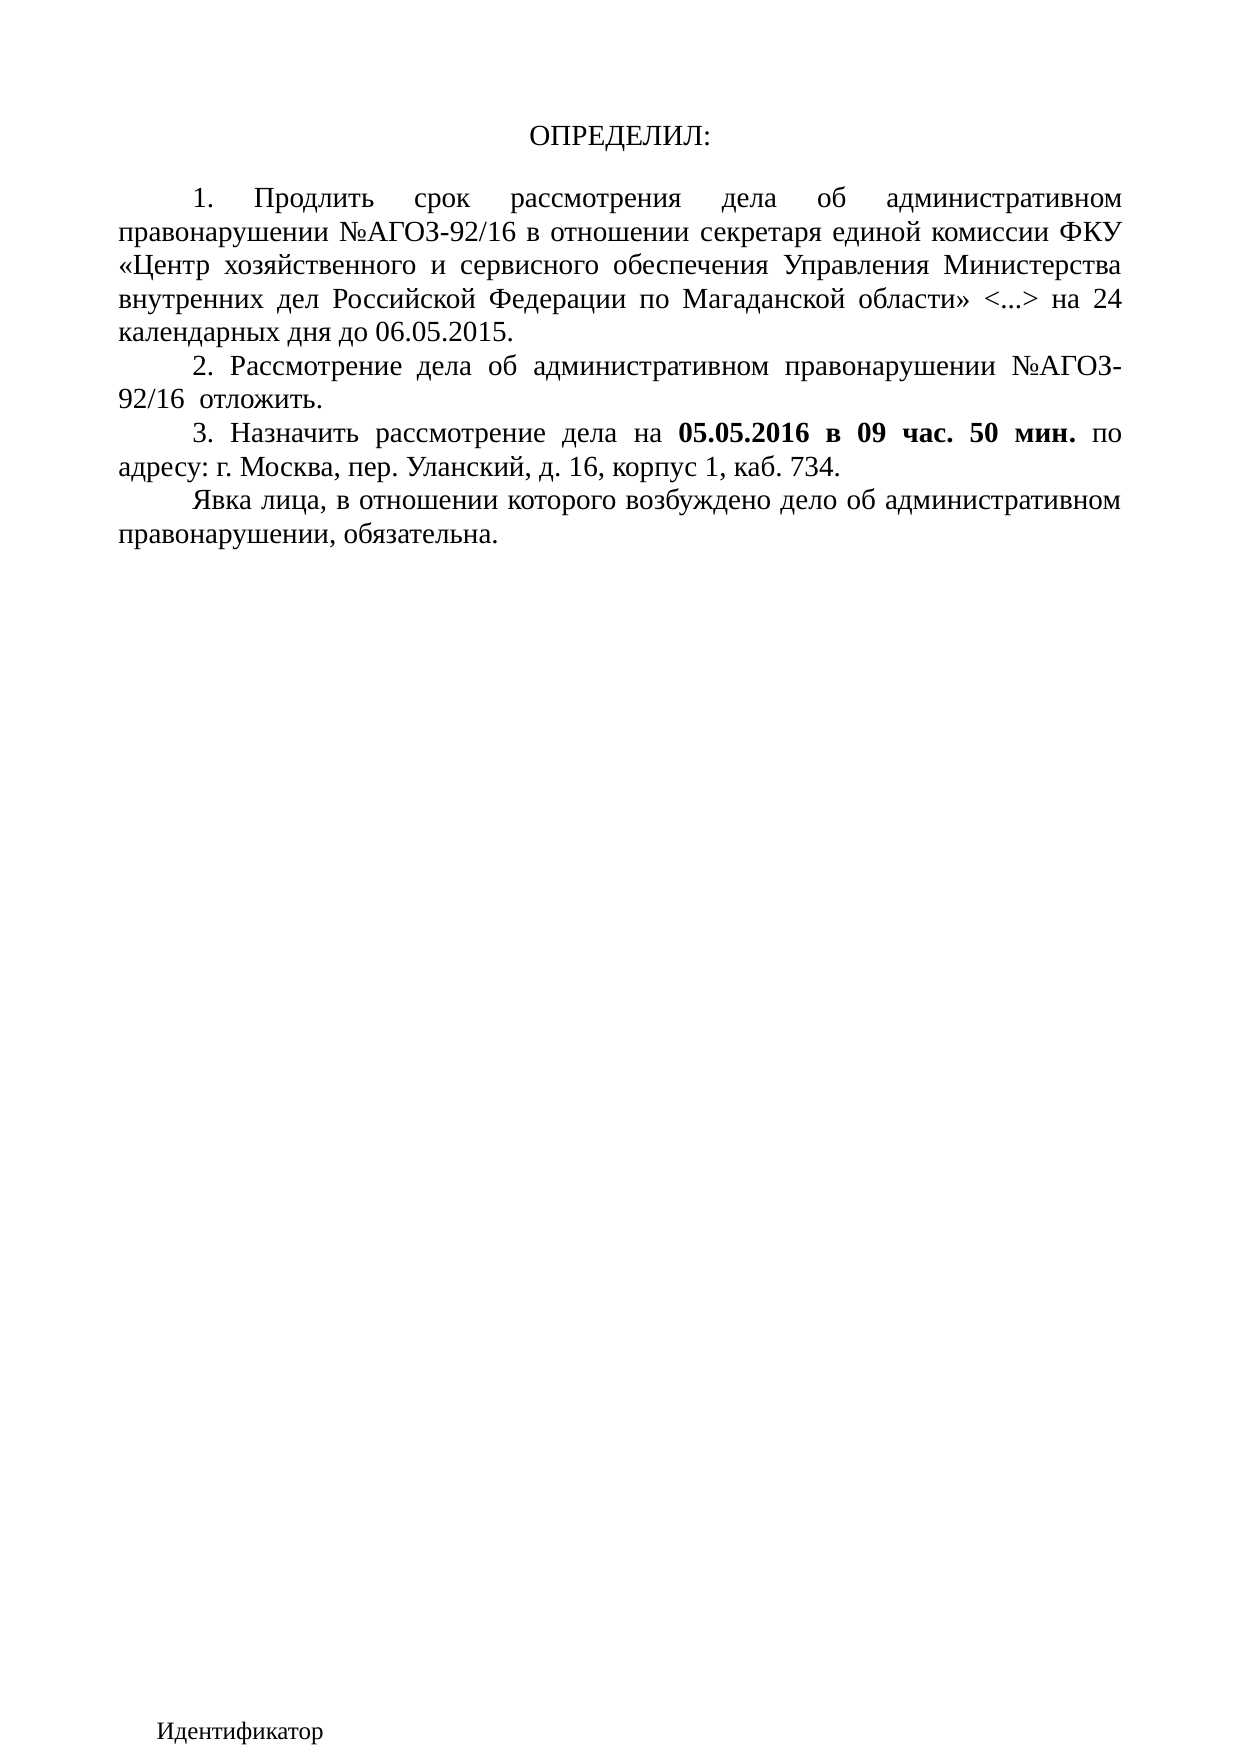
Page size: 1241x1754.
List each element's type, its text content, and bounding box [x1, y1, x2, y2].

text Явка лица, в отношении которого возбуждено дело об административном правонарушении, обязательна. [118, 482, 1122, 549]
text ОПРЕДЕЛИЛ: [118, 118, 1122, 152]
text 1. Продлить срок рассмотрения дела об административном правонарушении №АГОЗ-92/16 в отношении секретаря единой комиссии ФКУ «Центр хозяйственного и сервисного обеспечения Управления Министерства внутренних дел Российской Федерации по Магаданской области» <...> на 24 календарных дня до 06.05.2015. [118, 180, 1122, 348]
text 3. Назначить рассмотрение дела на 05.05.2016 в 09 час. 50 мин. по адресу: г. Москва, пер. Уланский, д. 16, корпус 1, каб. 734. [118, 415, 1122, 482]
text 2. Рассмотрение дела об административном правонарушении №АГОЗ-92/16 отложить. [118, 348, 1122, 415]
